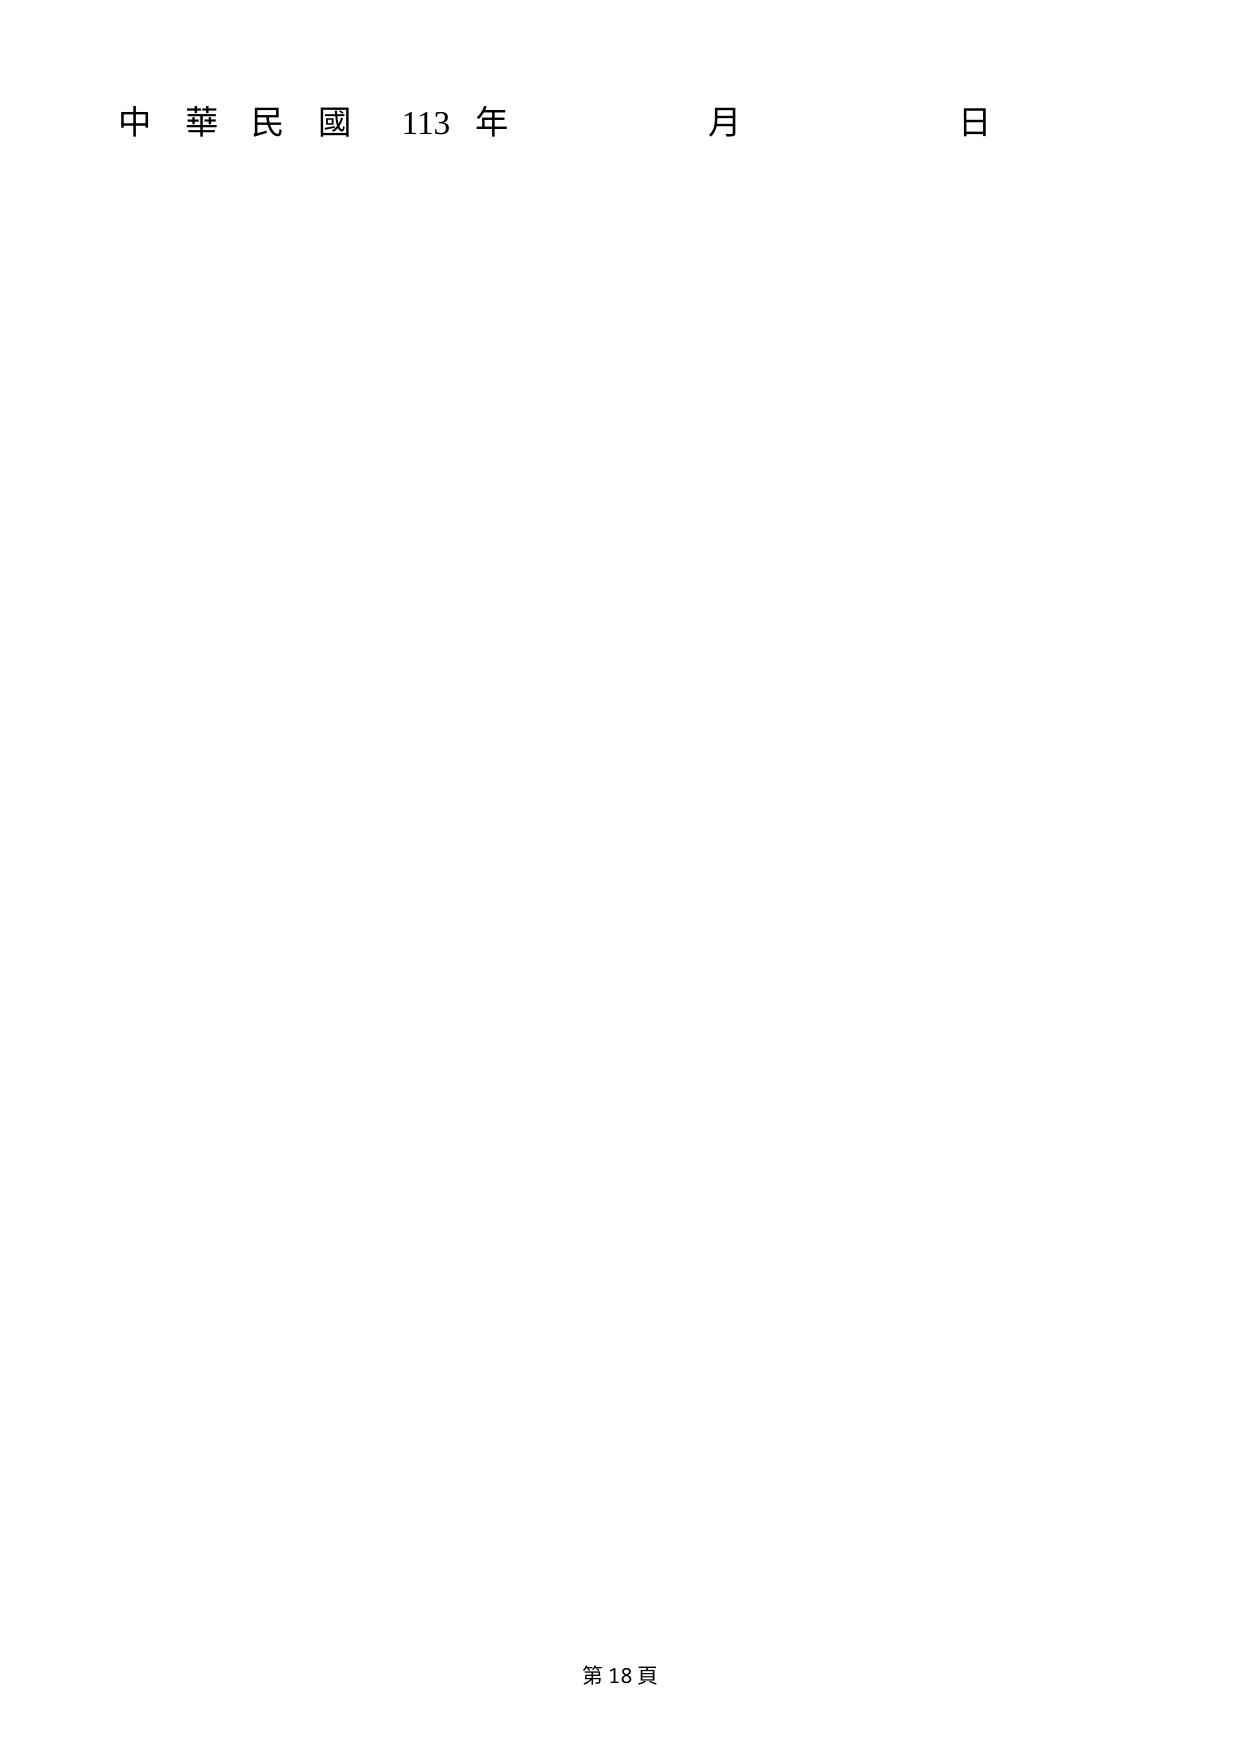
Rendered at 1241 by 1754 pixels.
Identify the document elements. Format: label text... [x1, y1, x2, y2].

text 中 華 民 國 113 年 月 日 [118, 78, 1122, 141]
